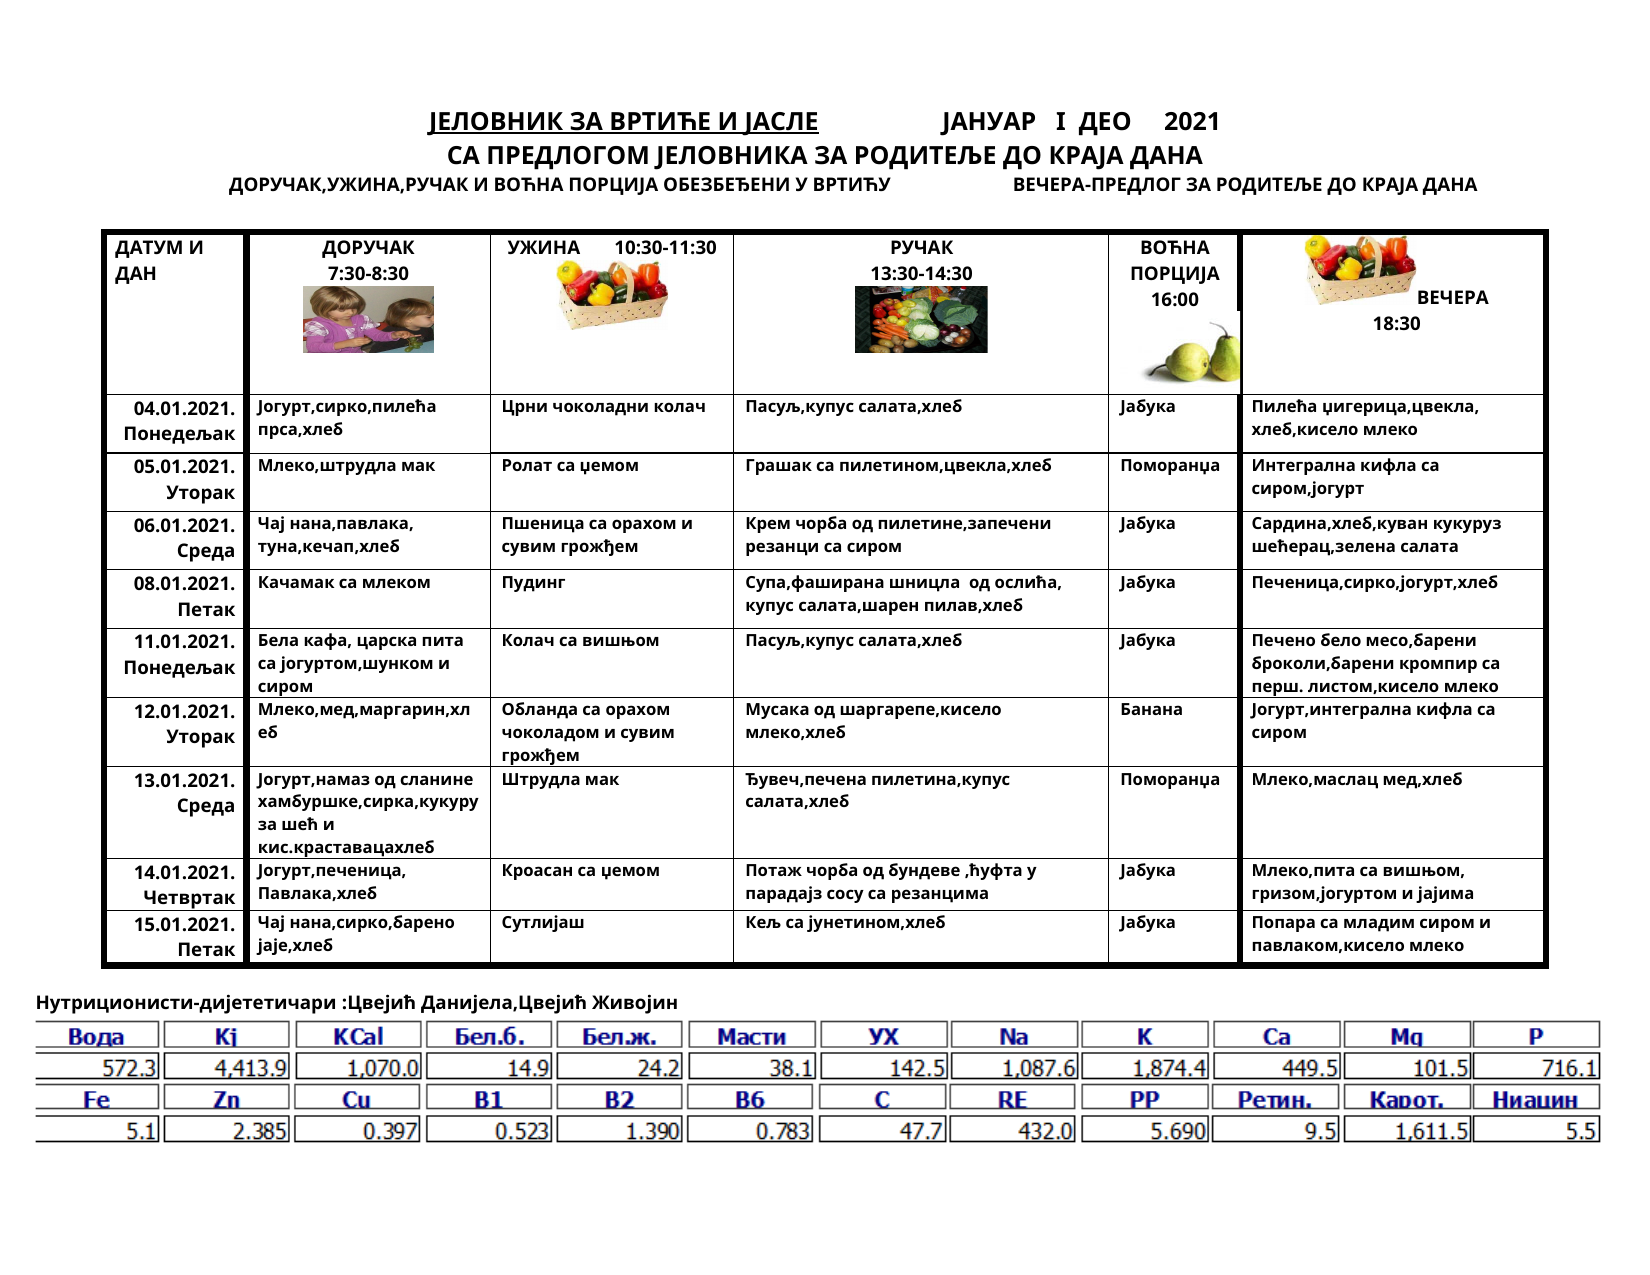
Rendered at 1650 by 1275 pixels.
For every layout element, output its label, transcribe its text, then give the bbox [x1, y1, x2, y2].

table_cell Супа,фаширана шницла од ослића, купус салата,шарен пилав,хлеб [734, 570, 1108, 628]
table_cell Колач са вишњом [491, 629, 733, 697]
table_cell 06.01.2021. Среда [107, 512, 243, 569]
table_cell 12.01.2021. Уторак [107, 698, 243, 766]
table_cell Кељ са јунетином,хлеб [734, 911, 1108, 962]
picture [302, 286, 434, 353]
picture [35, 1015, 1613, 1162]
table_cell Пасуљ,купус салата,хлеб [734, 395, 1108, 452]
table_cell Грашак са пилетином,цвекла,хлеб [734, 454, 1108, 511]
text СА ПРЕДЛОГОМ ЈЕЛОВНИКА ЗА РОДИТЕЉЕ ДО КРАЈА ДАНА [35, 138, 1614, 172]
table_cell Штрудла мак [491, 767, 733, 858]
table_cell Јогурт,сирко,пилећа прса,хлеб [250, 395, 490, 452]
picture [1120, 311, 1241, 394]
table_cell 04.01.2021. Понедељак [107, 395, 243, 452]
table_cell Млеко,мед,маргарин,хлеб [250, 698, 490, 766]
table_cell Црни чоколадни колач [491, 395, 733, 452]
table_cell Пилећа џигерица,цвекла, хлеб,кисело млеко [1243, 395, 1543, 452]
table_cell 08.01.2021. Петак [107, 570, 243, 628]
table_cell Јабука [1109, 395, 1237, 452]
table_cell Јогурт,намаз од сланине хамбуршке,сирка,кукуруза шећ и кис.краставацахлеб [250, 767, 490, 858]
table_cell Качамак са млеком [250, 570, 490, 628]
table_cell Јабука [1109, 859, 1237, 910]
table_cell Пшеница са орахом и сувим грожђем [491, 512, 733, 569]
text ДОРУЧАК,УЖИНА,РУЧАК И ВОЋНА ПОРЦИЈА ОБЕЗБЕЂЕНИ У ВРТИЋУ ВЕЧЕРА-ПРЕДЛОГ ЗА РОДИТЕЉЕ ДО КРАЈА ДАНА [92, 172, 1614, 197]
table_header ВОЋНА ПОРЦИЈА 16:00 [1109, 235, 1240, 395]
table_header ДАТУМ И ДАН [107, 235, 243, 394]
table_cell 05.01.2021. Уторак [107, 454, 243, 511]
table_cell Млеко,маслац мед,хлеб [1243, 767, 1543, 858]
table_cell Јогурт,печеница, Павлака,хлеб [250, 859, 490, 910]
table_cell Јабука [1109, 629, 1237, 697]
table_cell Потаж чорба од бундеве ,ћуфта у парадајз сосу са резанцима [734, 859, 1108, 910]
table_cell Ролат са џемом [491, 454, 733, 511]
table_cell 15.01.2021. Петак [107, 911, 243, 962]
table_cell Интегрална кифла са сиром,јогурт [1243, 454, 1543, 511]
table_cell Обланда са орахом чоколадом и сувим грожђем [491, 698, 733, 766]
table_header ВЕЧЕРА 18:30 [1243, 235, 1543, 394]
table_cell Јабука [1109, 570, 1237, 628]
table_cell Печеница,сирко,јогурт,хлеб [1243, 570, 1543, 628]
table_cell Крем чорба од пилетине,запечени резанци са сиром [734, 512, 1108, 569]
table_cell Печено бело месо,барени броколи,барени кромпир са перш. листом,кисело млеко [1243, 629, 1543, 697]
table_cell Пасуљ,купус салата,хлеб [734, 629, 1108, 697]
table_header ДОРУЧАК 7:30-8:30 [250, 235, 490, 394]
table_cell Ђувеч,печена пилетина,купус салата,хлеб [734, 767, 1108, 858]
table_cell Сардина,хлеб,куван кукуруз шећерац,зелена салата [1243, 512, 1543, 569]
table_cell Јабука [1109, 911, 1237, 962]
table_cell 11.01.2021. Понедељак [107, 629, 243, 697]
picture [855, 286, 988, 353]
picture [556, 260, 669, 330]
table_cell Млеко,пита са вишњом, гризом,јогуртом и јајима [1243, 859, 1543, 910]
text ЈЕЛОВНИК ЗА ВРТИЋЕ И ЈАСЛЕ ЈАНУАР I ДЕО 2021 [35, 103, 1614, 138]
table_cell Млеко,штрудла мак [250, 454, 490, 511]
table_cell Поморанџа [1109, 767, 1237, 858]
table_cell Чај нана,павлака, туна,кечап,хлеб [250, 512, 490, 569]
table_cell Поморанџа [1109, 454, 1237, 511]
table_cell Банана [1109, 698, 1237, 766]
table_cell Попара са младим сиром и павлаком,кисело млеко [1243, 911, 1543, 962]
table_header УЖИНА 10:30-11:30 [491, 235, 733, 394]
table_cell Јабука [1109, 512, 1237, 569]
table_cell Кроасан са џемом [491, 859, 733, 910]
picture [1304, 235, 1417, 305]
table_header РУЧАК 13:30-14:30 [734, 235, 1108, 394]
table_cell Пудинг [491, 570, 733, 628]
table_cell 14.01.2021. Четвртак [107, 859, 243, 910]
table_cell Јогурт,интегрална кифла са сиром [1243, 698, 1543, 766]
table_cell 13.01.2021. Среда [107, 767, 243, 858]
table_cell Бела кафа, царска пита са јогуртом,шунком и сиром [250, 629, 490, 697]
text Нутриционисти-дијететичари :Цвејић Данијела,Цвејић Живојин [35, 226, 1614, 1015]
table_cell Чај нана,сирко,барено јаје,хлеб [250, 911, 490, 962]
table_cell Мусака од шаргарепе,кисело млеко,хлеб [734, 698, 1108, 766]
table_cell Сутлијаш [491, 911, 733, 962]
